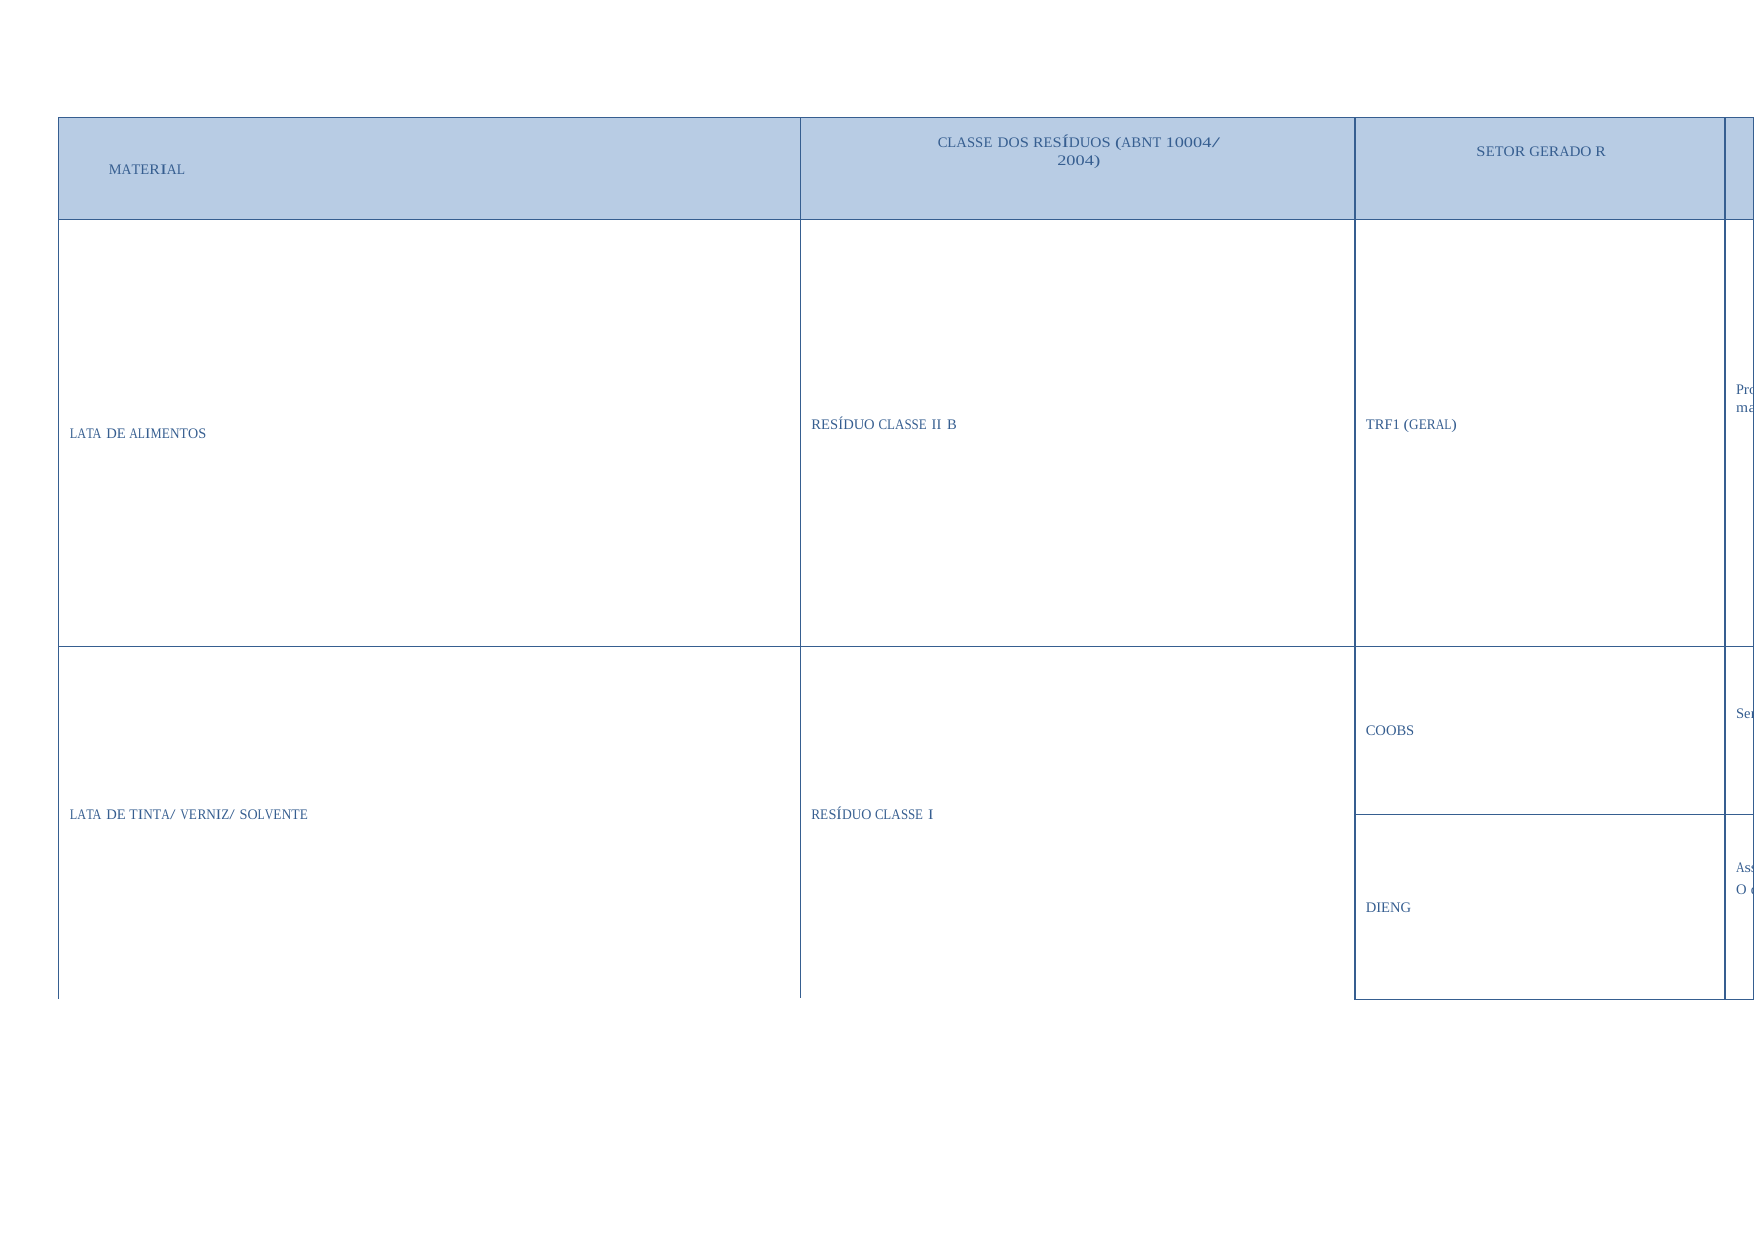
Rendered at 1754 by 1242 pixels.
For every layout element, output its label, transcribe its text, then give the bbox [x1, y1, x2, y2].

table_cell Assim como todo o material resto de obra, é reutilizado sempre que possível. O que não for mais possível ser reaproveitado será descartado em container locado através do contrato de manutenção predial. [1726, 815, 1753, 999]
table_cell Procedimento incorporado: resíduo reciclável deverá ser descartado em coletores para METAL, (lixeiras amarelas), seguindo os procedimentos de coleta seletiva. Encaminhado para as cooperativas de reciclagem de materiais com que o Tribunal mantém termo de habilitação. [1726, 220, 1753, 646]
table_cell TRF1 (GERAL) [1356, 220, 1724, 646]
table_header PROCEDIMENTO DE COLETA [1726, 118, 1753, 219]
table_cell COOBS [1356, 647, 1724, 813]
table_cell RESÍDUO CLASSE I [801, 647, 1354, 999]
table_cell RESÍDUO CLASSE II B [801, 220, 1354, 646]
table_cell DIENG [1356, 815, 1724, 999]
table_header SETOR GERADO R [1356, 118, 1724, 219]
table_cell LATA DE ALIMENTOS [59, 220, 800, 646]
table_header CLASSE DOS RESÍDUOS (ABNT 10004/ 2004) [801, 118, 1354, 219]
table_cell LATA DE TINTA/ VERNIZ/ SOLVENTE [59, 647, 801, 999]
table_cell Será definido em Plano de Gerenciamento de Resíduos Sólidos, exclusivo do canteiro de obras da nova sede, a ser elaborado pela futura construtora. [1726, 647, 1753, 813]
table_header MATERIAL [59, 118, 800, 219]
